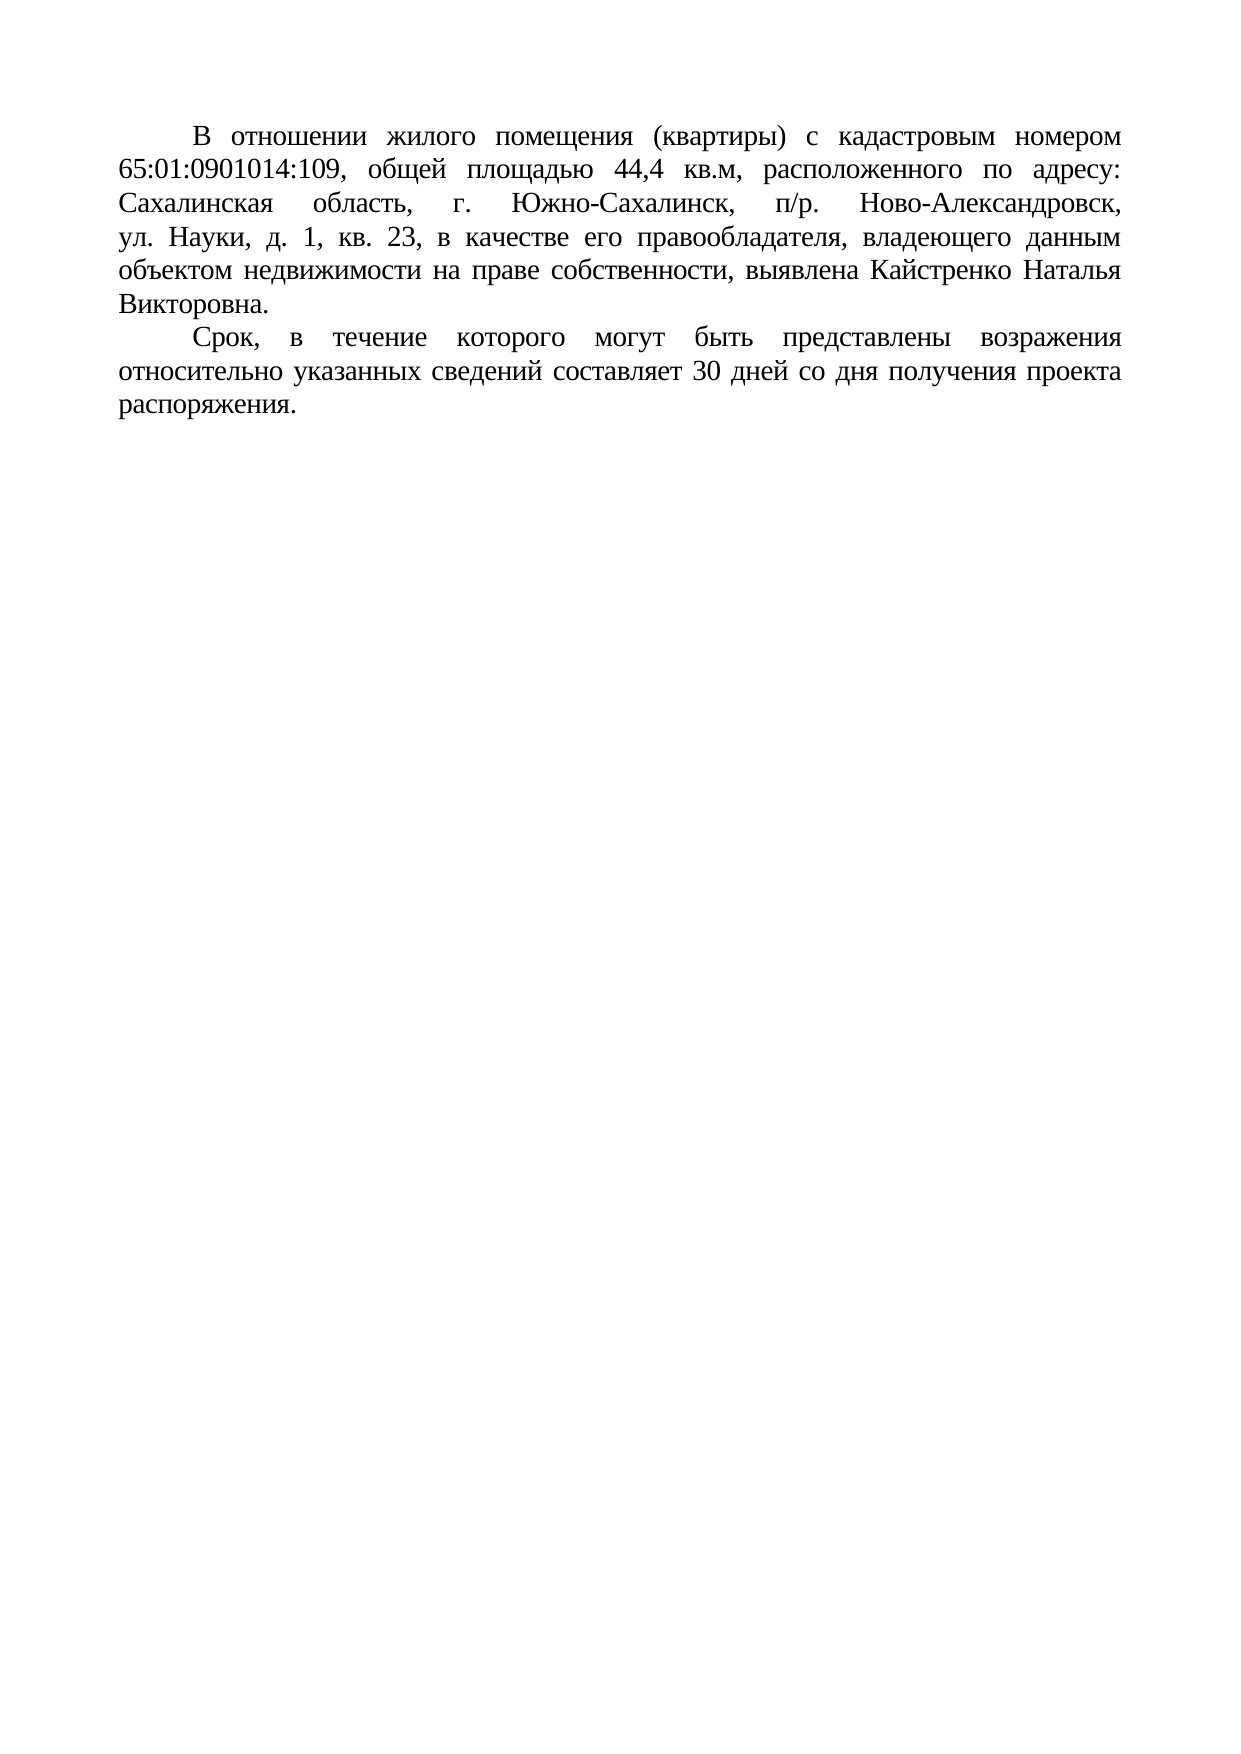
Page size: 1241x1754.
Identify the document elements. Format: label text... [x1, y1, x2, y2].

text В отношении жилого помещения (квартиры) с кадастровым номером 65:01:0901014:109, общей площадью 44,4 кв.м, расположенного по адресу: Сахалинская область, г. Южно-Сахалинск, п/р. Ново-Александровск, ул. Науки, д. 1, кв. 23, в качестве его правообладателя, владеющего данным объектом недвижимости на праве собственности, выявлена Кайстренко Наталья Викторовна. [118, 118, 1122, 319]
text Срок, в течение которого могут быть представлены возражения относительно указанных сведений составляет 30 дней со дня получения проекта распоряжения. [118, 319, 1122, 420]
